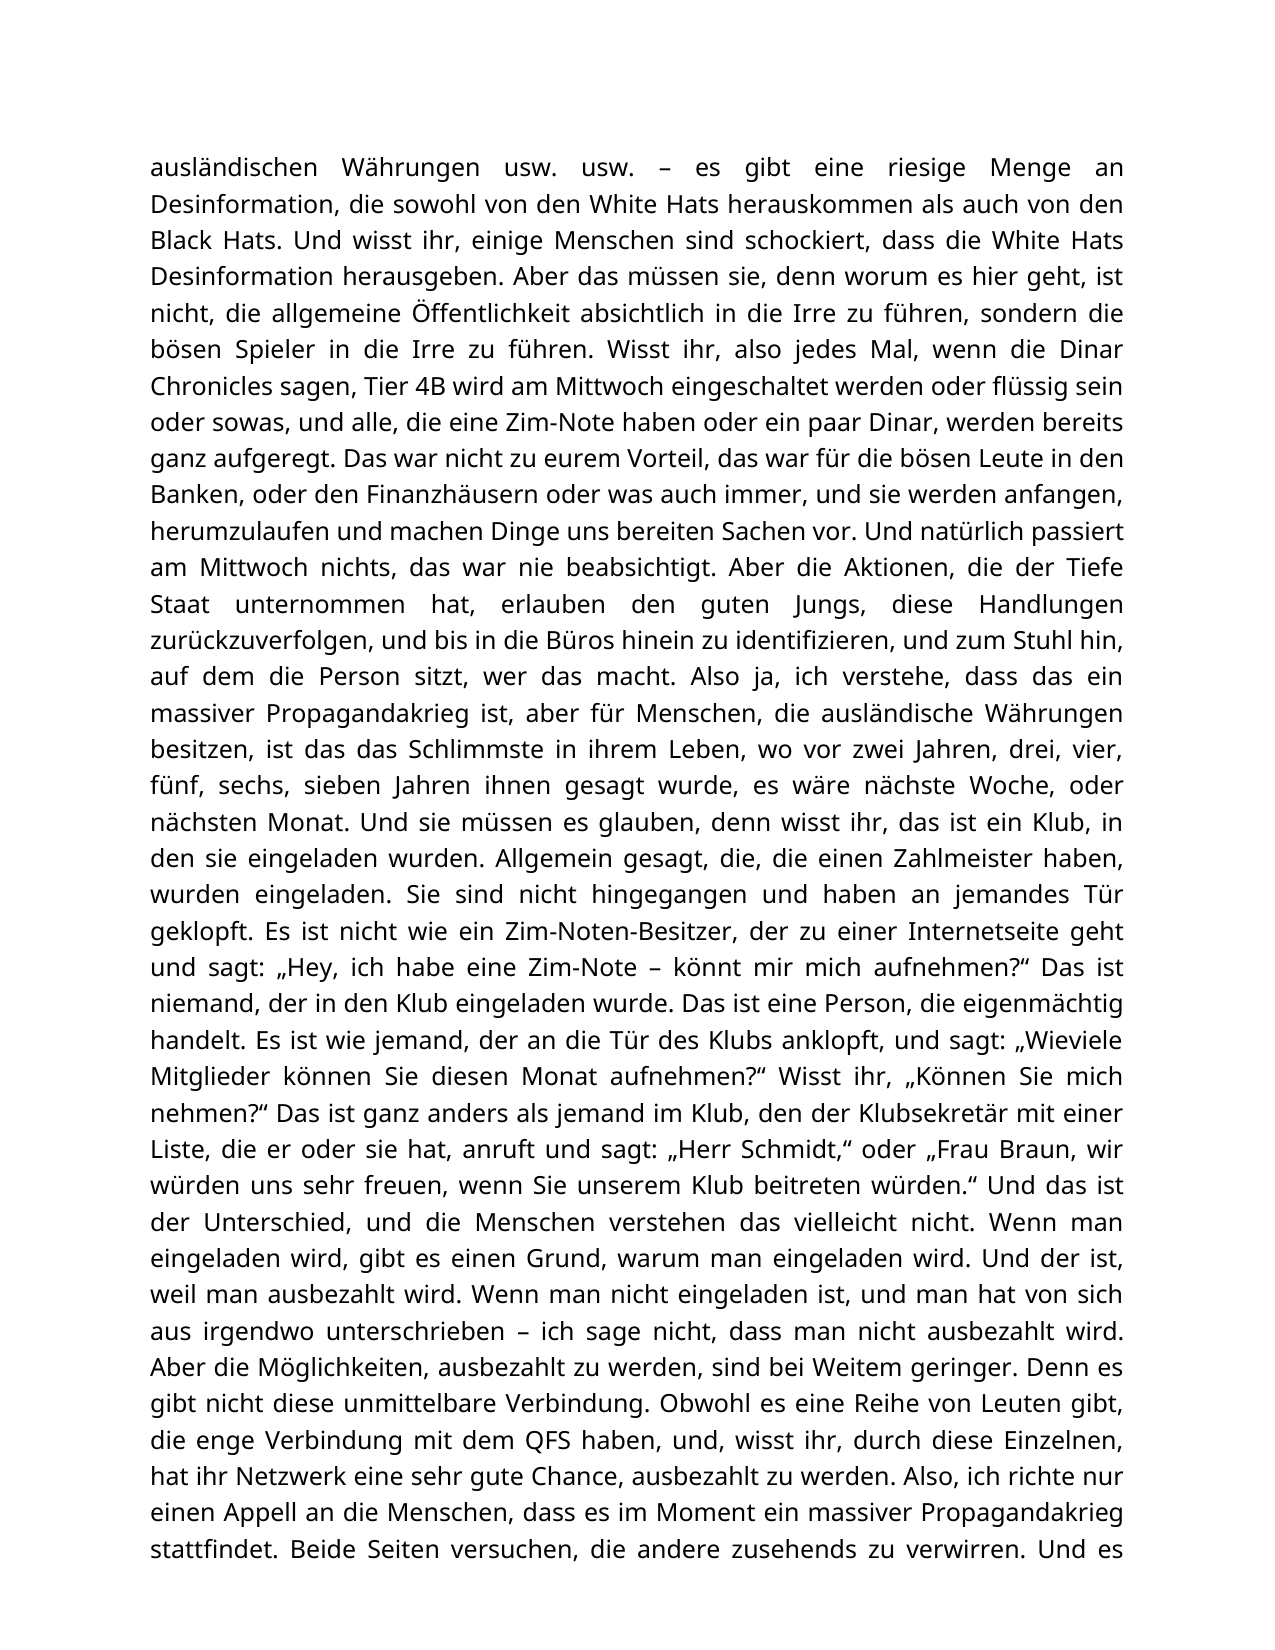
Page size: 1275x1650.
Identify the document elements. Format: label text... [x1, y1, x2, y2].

text ausländischen Währungen usw. usw. – es gibt eine riesige Menge an Desinformation, die sowohl von den White Hats herauskommen als auch von den Black Hats. Und wisst ihr, einige Menschen sind schockiert, dass die White Hats Desinformation herausgeben. Aber das müssen sie, denn worum es hier geht, ist nicht, die allgemeine Öffentlichkeit absichtlich in die Irre zu führen, sondern die bösen Spieler in die Irre zu führen. Wisst ihr, also jedes Mal, wenn die Dinar Chronicles sagen, Tier 4B wird am Mittwoch eingeschaltet werden oder flüssig sein oder sowas, und alle, die eine Zim-Note haben oder ein paar Dinar, werden bereits ganz aufgeregt. Das war nicht zu eurem Vorteil, das war für die bösen Leute in den Banken, oder den Finanzhäusern oder was auch immer, und sie werden anfangen, herumzulaufen und machen Dinge uns bereiten Sachen vor. Und natürlich passiert am Mittwoch nichts, das war nie beabsichtigt. Aber die Aktionen, die der Tiefe Staat unternommen hat, erlauben den guten Jungs, diese Handlungen zurückzuverfolgen, und bis in die Büros hinein zu identifizieren, und zum Stuhl hin, auf dem die Person sitzt, wer das macht. Also ja, ich verstehe, dass das ein massiver Propagandakrieg ist, aber für Menschen, die ausländische Währungen besitzen, ist das das Schlimmste in ihrem Leben, wo vor zwei Jahren, drei, vier, fünf, sechs, sieben Jahren ihnen gesagt wurde, es wäre nächste Woche, oder nächsten Monat. Und sie müssen es glauben, denn wisst ihr, das ist ein Klub, in den sie eingeladen wurden. Allgemein gesagt, die, die einen Zahlmeister haben, wurden eingeladen. Sie sind nicht hingegangen und haben an jemandes Tür geklopft. Es ist nicht wie ein Zim-Noten-Besitzer, der zu einer Internetseite geht und sagt: „Hey, ich habe eine Zim-Note – könnt mir mich aufnehmen?“ Das ist niemand, der in den Klub eingeladen wurde. Das ist eine Person, die eigenmächtig handelt. Es ist wie jemand, der an die Tür des Klubs anklopft, und sagt: „Wieviele Mitglieder können Sie diesen Monat aufnehmen?“ Wisst ihr, „Können Sie mich nehmen?“ Das ist ganz anders als jemand im Klub, den der Klubsekretär mit einer Liste, die er oder sie hat, anruft und sagt: „Herr Schmidt,“ oder „Frau Braun, wir würden uns sehr freuen, wenn Sie unserem Klub beitreten würden.“ Und das ist der Unterschied, und die Menschen verstehen das vielleicht nicht. Wenn man eingeladen wird, gibt es einen Grund, warum man eingeladen wird. Und der ist, weil man ausbezahlt wird. Wenn man nicht eingeladen ist, und man hat von sich aus irgendwo unterschrieben – ich sage nicht, dass man nicht ausbezahlt wird. Aber die Möglichkeiten, ausbezahlt zu werden, sind bei Weitem geringer. Denn es gibt nicht diese unmittelbare Verbindung. Obwohl es eine Reihe von Leuten gibt, die enge Verbindung mit dem QFS haben, und, wisst ihr, durch diese Einzelnen, hat ihr Netzwerk eine sehr gute Chance, ausbezahlt zu werden. Also, ich richte nur einen Appell an die Menschen, dass es im Moment ein massiver Propagandakrieg stattfindet. Beide Seiten versuchen, die andere zusehends zu verwirren. Und es [150, 150, 1125, 1566]
